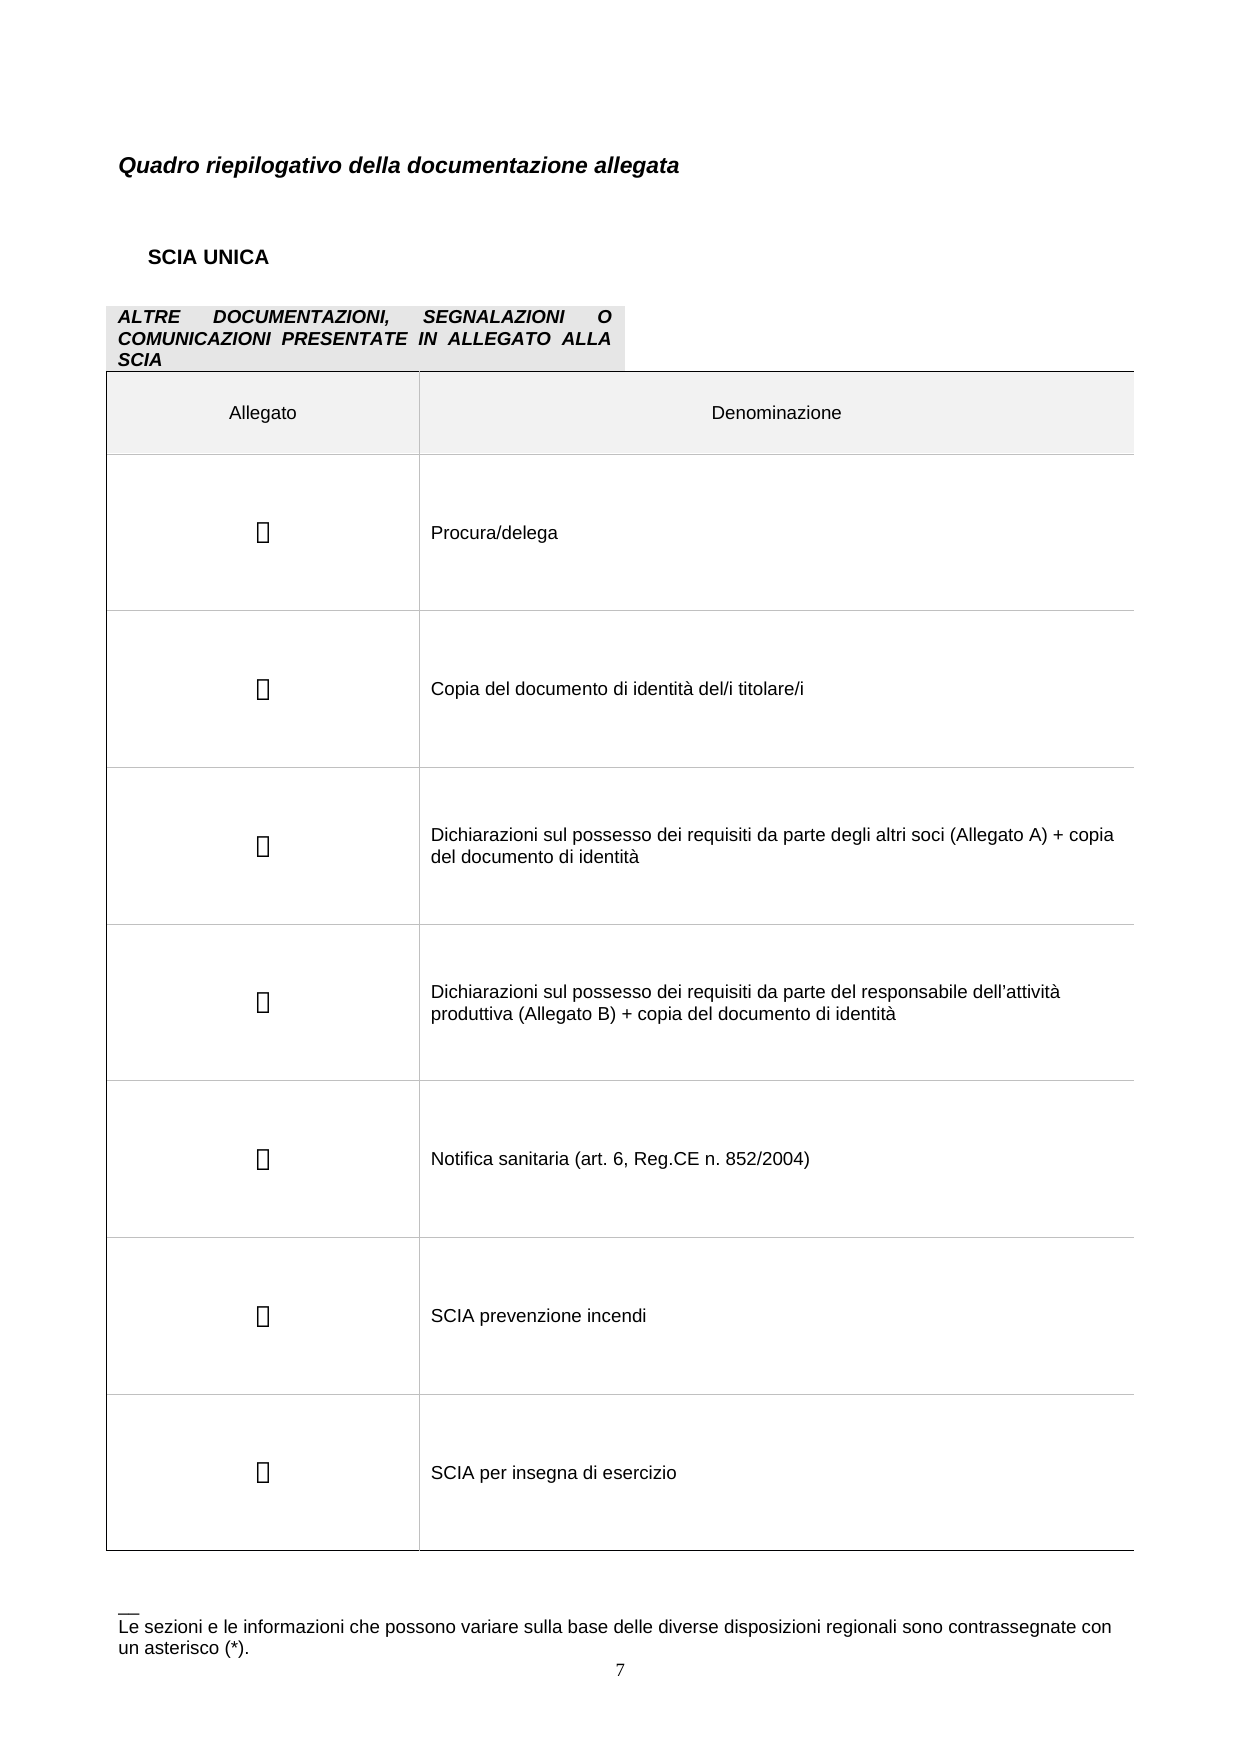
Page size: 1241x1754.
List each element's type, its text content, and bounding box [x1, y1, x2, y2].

table_cell Copia del documento di identità del/i titolare/i [420, 611, 1134, 767]
table_cell Denominazione [420, 372, 1134, 453]
table_cell Notifica sanitaria (art. 6, Reg.CE n. 852/2004) [420, 1081, 1134, 1237]
table_cell SCIA per insegna di esercizio [420, 1395, 1134, 1550]
table_cell  [107, 1395, 419, 1550]
table_cell Procura/delega [420, 455, 1134, 610]
table_cell Dichiarazioni sul possesso dei requisiti da parte degli altri soci (Allegato A) + copia del documento di identità [420, 768, 1134, 923]
table_cell  [107, 1081, 419, 1237]
text Quadro riepilogativo della documentazione allegata [118, 152, 1122, 178]
table_cell Dichiarazioni sul possesso dei requisiti da parte del responsabile dell’attività produttiva (Allegato B) + copia del documento di identità [420, 925, 1134, 1080]
table_cell Allegato [107, 372, 419, 453]
table_cell  [107, 611, 419, 767]
table_cell  [107, 768, 419, 923]
table_header ALTRE DOCUMENTAZIONI, SEGNALAZIONI O COMUNICAZIONI PRESENTATE IN ALLEGATO ALLA SCIA [106, 306, 625, 371]
table_cell SCIA prevenzione incendi [420, 1238, 1134, 1393]
table_cell  [107, 1238, 419, 1393]
text SCIA UNICA [148, 244, 1122, 268]
table_cell  [107, 925, 419, 1080]
table_cell  [107, 455, 419, 610]
